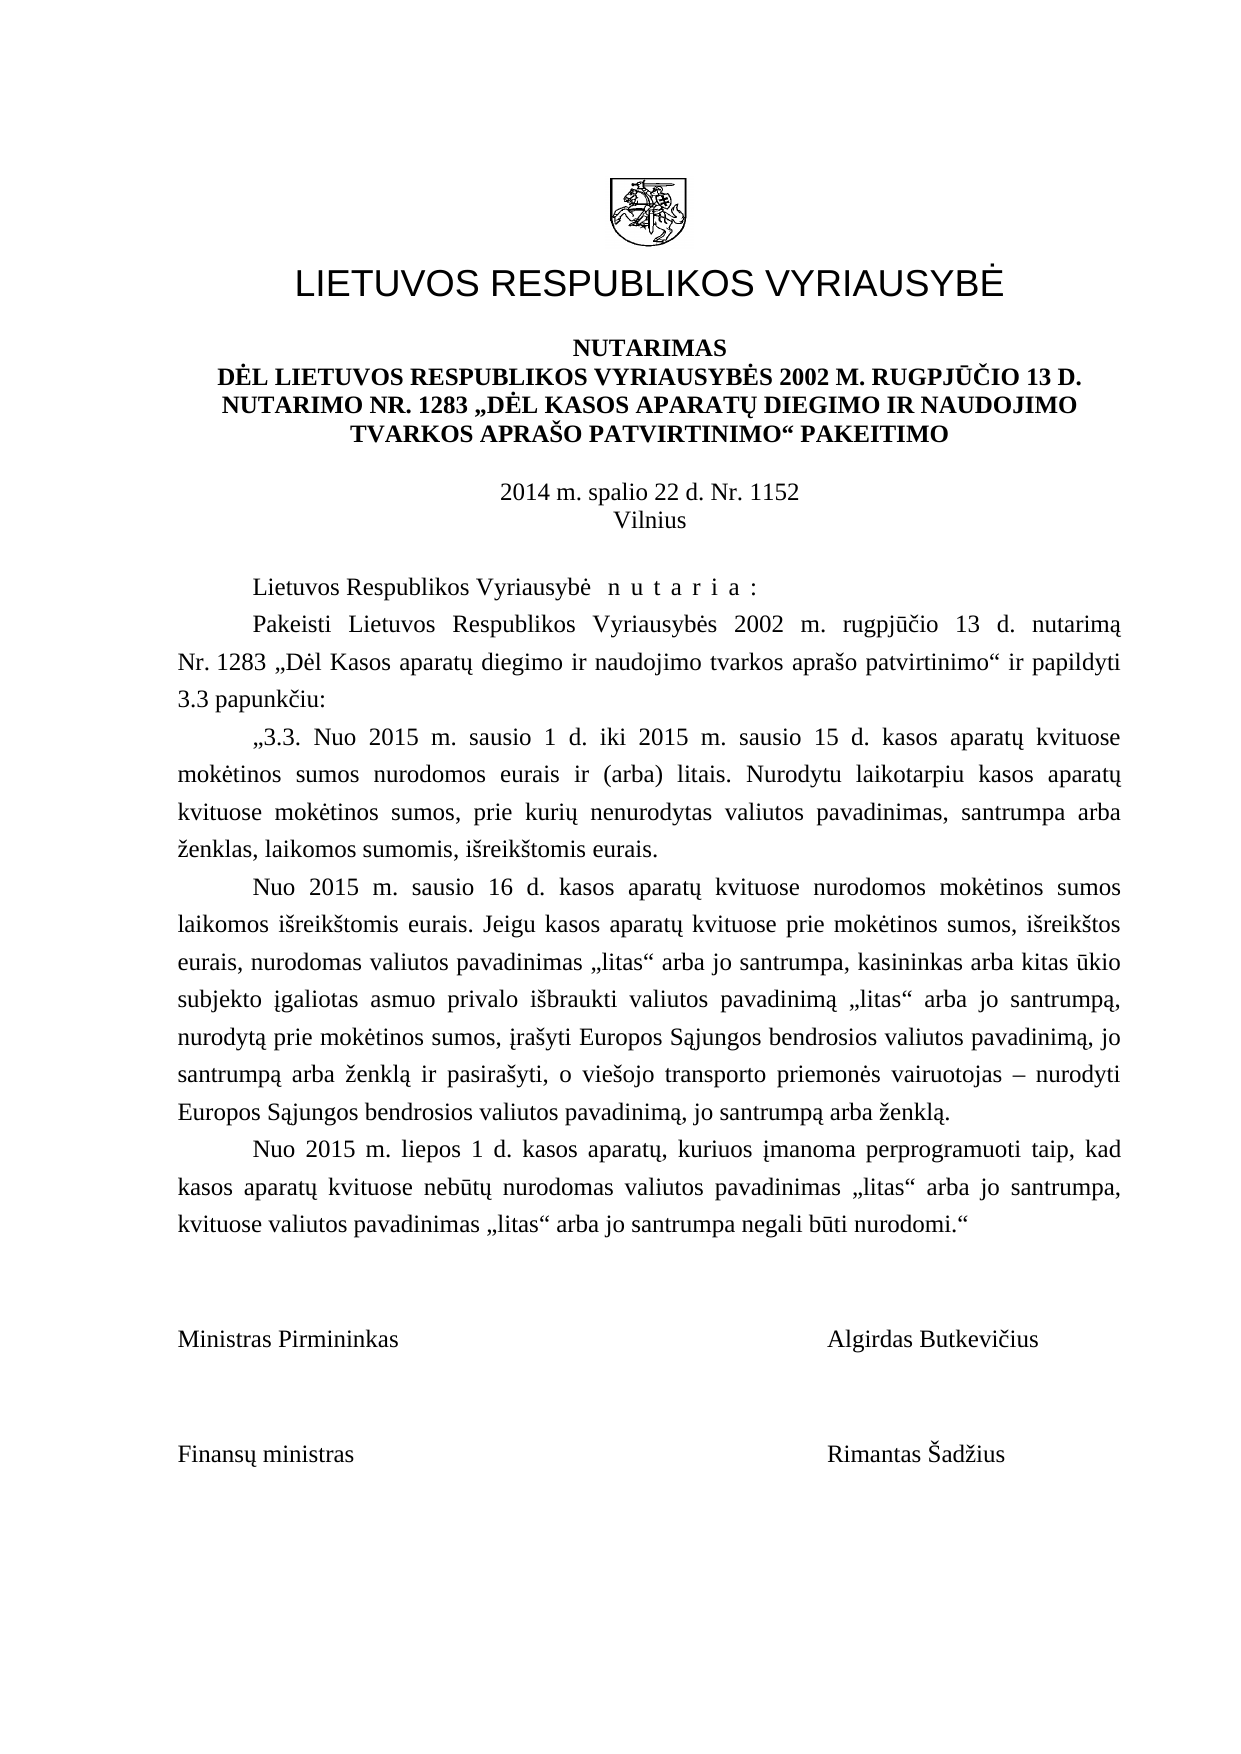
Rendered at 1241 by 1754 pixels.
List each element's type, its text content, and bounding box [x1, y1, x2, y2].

text „3.3. Nuo 2015 m. sausio 1 d. iki 2015 m. sausio 15 d. kasos aparatų kvituose mokėtinos sumos nurodomos eurais ir (arba) litais. Nurodytu laikotarpiu kasos aparatų kvituose mokėtinos sumos, prie kurių nenurodytas valiutos pavadinimas, santrumpa arba ženklas, laikomos sumomis, išreikštomis eurais. [177, 713, 1122, 863]
text Finansų ministras Rimantas Šadžius [177, 1439, 1122, 1468]
text Lietuvos Respublikos Vyriausybė nutaria: [177, 563, 1122, 600]
text Ministras Pirmininkas Algirdas Butkevičius [177, 1324, 1122, 1353]
text Nuo 2015 m. liepos 1 d. kasos aparatų, kuriuos įmanoma perprogramuoti taip, kad kasos aparatų kvituose nebūtų nurodomas valiutos pavadinimas „litas“ arba jo santrumpa, kvituose valiutos pavadinimas „litas“ arba jo santrumpa negali būti nurodomi.“ [177, 1125, 1122, 1238]
text Nuo 2015 m. sausio 16 d. kasos aparatų kvituose nurodomos mokėtinos sumos laikomos išreikštomis eurais. Jeigu kasos aparatų kvituose prie mokėtinos sumos, išreikštos eurais, nurodomas valiutos pavadinimas „litas“ arba jo santrumpa, kasininkas arba kitas ūkio subjekto įgaliotas asmuo privalo išbraukti valiutos pavadinimą „litas“ arba jo santrumpą, nurodytą prie mokėtinos sumos, įrašyti Europos Sąjungos bendrosios valiutos pavadinimą, jo santrumpą arba ženklą ir pasirašyti, o viešojo transporto priemonės vairuotojas – nurodyti Europos Sąjungos bendrosios valiutos pavadinimą, jo santrumpą arba ženklą. [177, 863, 1122, 1125]
text Pakeisti Lietuvos Respublikos Vyriausybės 2002 m. rugpjūčio 13 d. nutarimą Nr. 1283 „Dėl Kasos aparatų diegimo ir naudojimo tvarkos aprašo patvirtinimo“ ir papildyti 3.3 papunkčiu: [177, 600, 1122, 713]
text nutarimas [177, 333, 1122, 362]
text Dėl LIETUVOS RESPUBLIKOS VYRIAUSYBĖS 2002 M. RUGPJŪČIO 13 D. NUTARIMO NR. 1283 „DĖL KASOS APARATŲ DIEGIMO IR NAUDOJIMO TVARKOS APRAŠO PATVIRTINIMO“ PAKEITIMO [177, 362, 1122, 448]
text Lietuvos Respublikos Vyriausybė [177, 261, 1122, 304]
text 2014 m. spalio 22 d. Nr. 1152 Vilnius [177, 477, 1122, 534]
